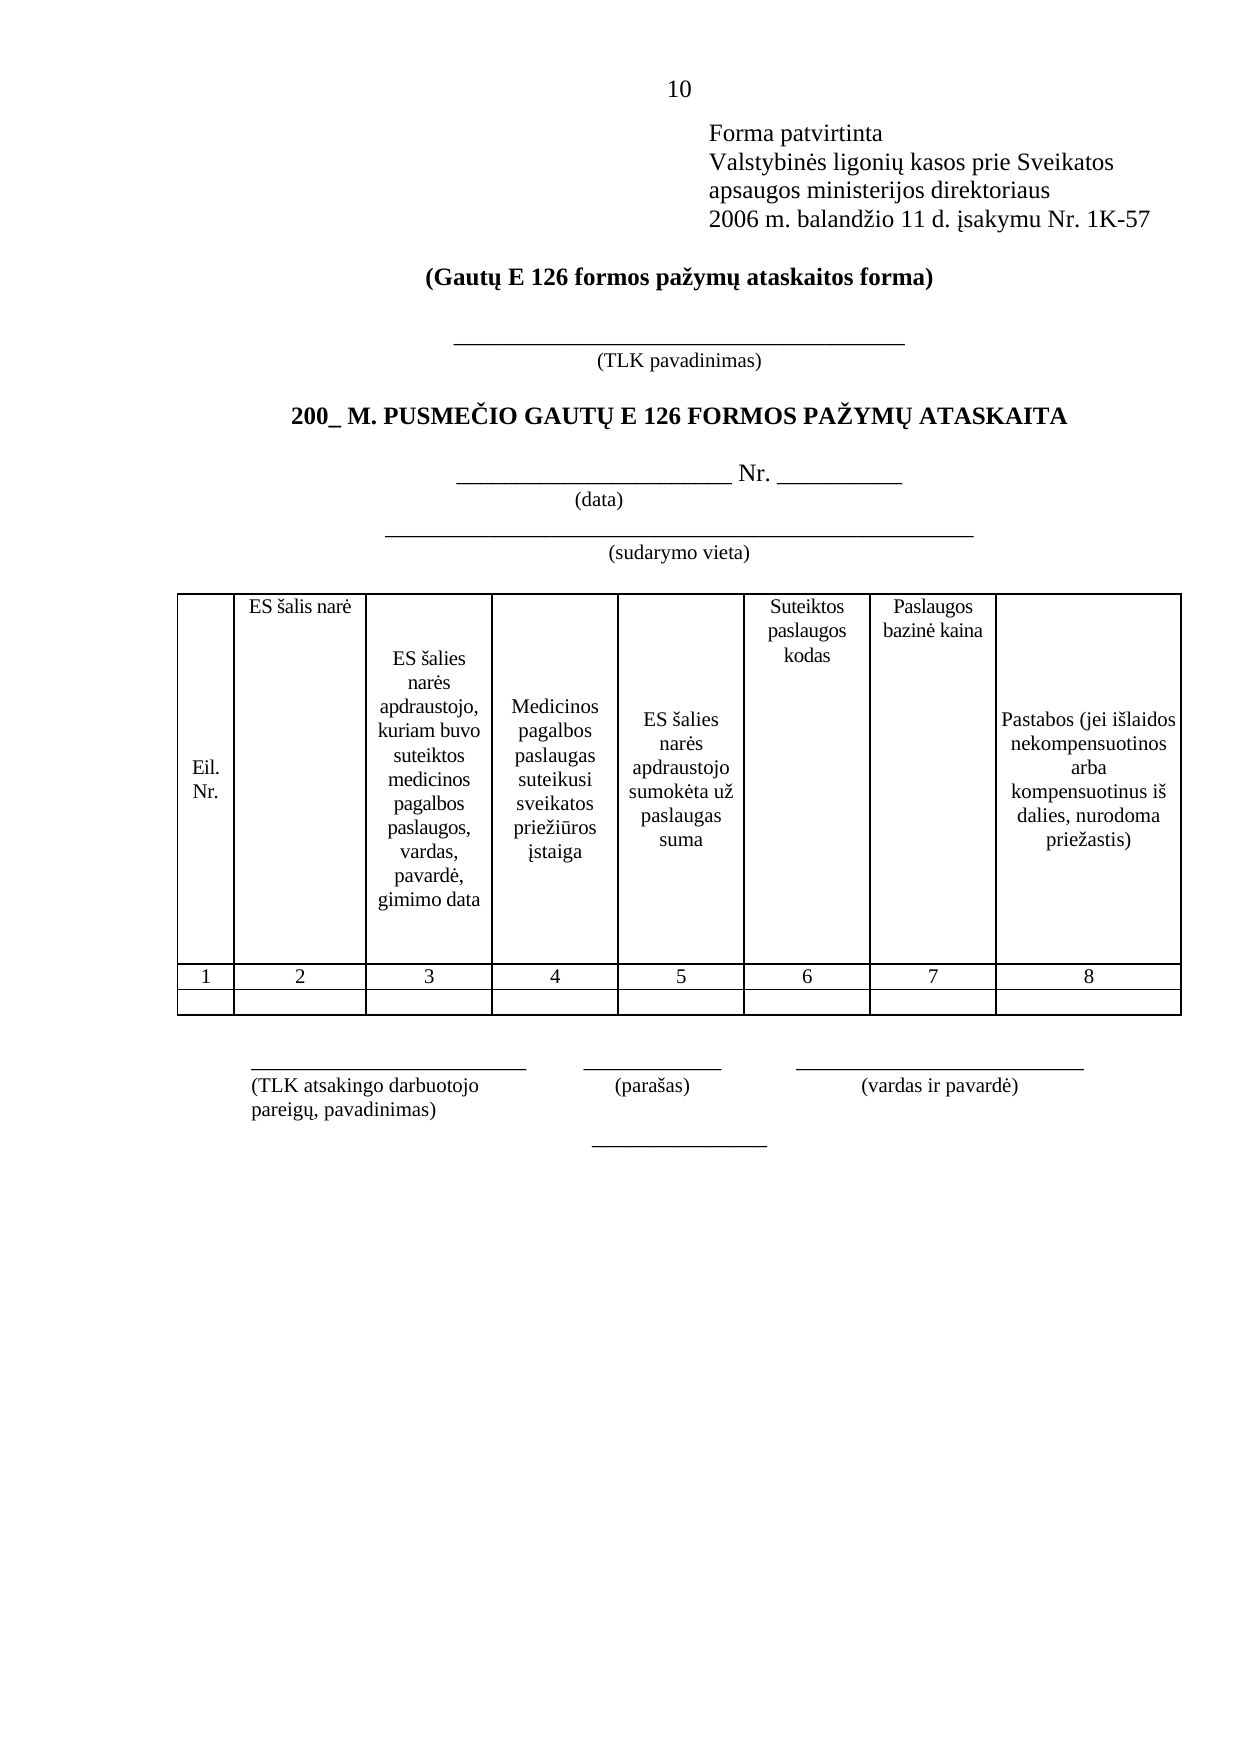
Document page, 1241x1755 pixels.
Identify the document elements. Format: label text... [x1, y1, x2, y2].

text ______________________ ___________ _______________________ [177, 1044, 1181, 1073]
table_header Pastabos (jei išlaidos nekompensuotinos arba kompensuotinus iš dalies, nurodoma priežastis) [997, 595, 1180, 963]
table_header Suteiktos paslaugos kodas [745, 595, 869, 963]
table_header ES šalies narės apdraustojo, kuriam buvo suteiktos medicinos pagalbos paslaugos, vardas, pavardė, gimimo data [367, 595, 491, 963]
table_header Medicinos pagalbos paslaugas suteikusi sveikatos priežiūros įstaiga [493, 595, 617, 963]
table_header Eil. Nr. [178, 595, 233, 963]
text pareigų, pavadinimas) [177, 1097, 1181, 1121]
text Valstybinės ligonių kasos prie Sveikatos [177, 147, 1181, 176]
text (TLK atsakingo darbuotojo (parašas) (vardas ir pavardė) [177, 1073, 1181, 1097]
text 2006 m. balandžio 11 d. įsakymu Nr. 1K-57 [177, 204, 1181, 233]
table_header Paslaugos bazinė kaina [871, 595, 995, 963]
text Forma patvirtinta [177, 118, 1181, 147]
text (TLK pavadinimas) [177, 348, 1181, 372]
table_header ES šalies narės apdraustojo sumokėta už paslaugas suma [619, 595, 743, 963]
text (Gautų E 126 formos pažymų ataskaitos forma) [177, 262, 1181, 291]
text Nr. __________ [177, 458, 1181, 487]
text ______________ [177, 1121, 1181, 1150]
text (data) [177, 487, 1181, 511]
text apsaugos ministerijos direktoriaus [177, 176, 1181, 204]
text 200_ M. PUSMEČIO GAUTŲ E 126 FORMOS PAŽYMŲ ATASKAITA [177, 401, 1181, 430]
table_header ES šalis narė [235, 595, 365, 963]
text (sudarymo vieta) [177, 540, 1181, 564]
